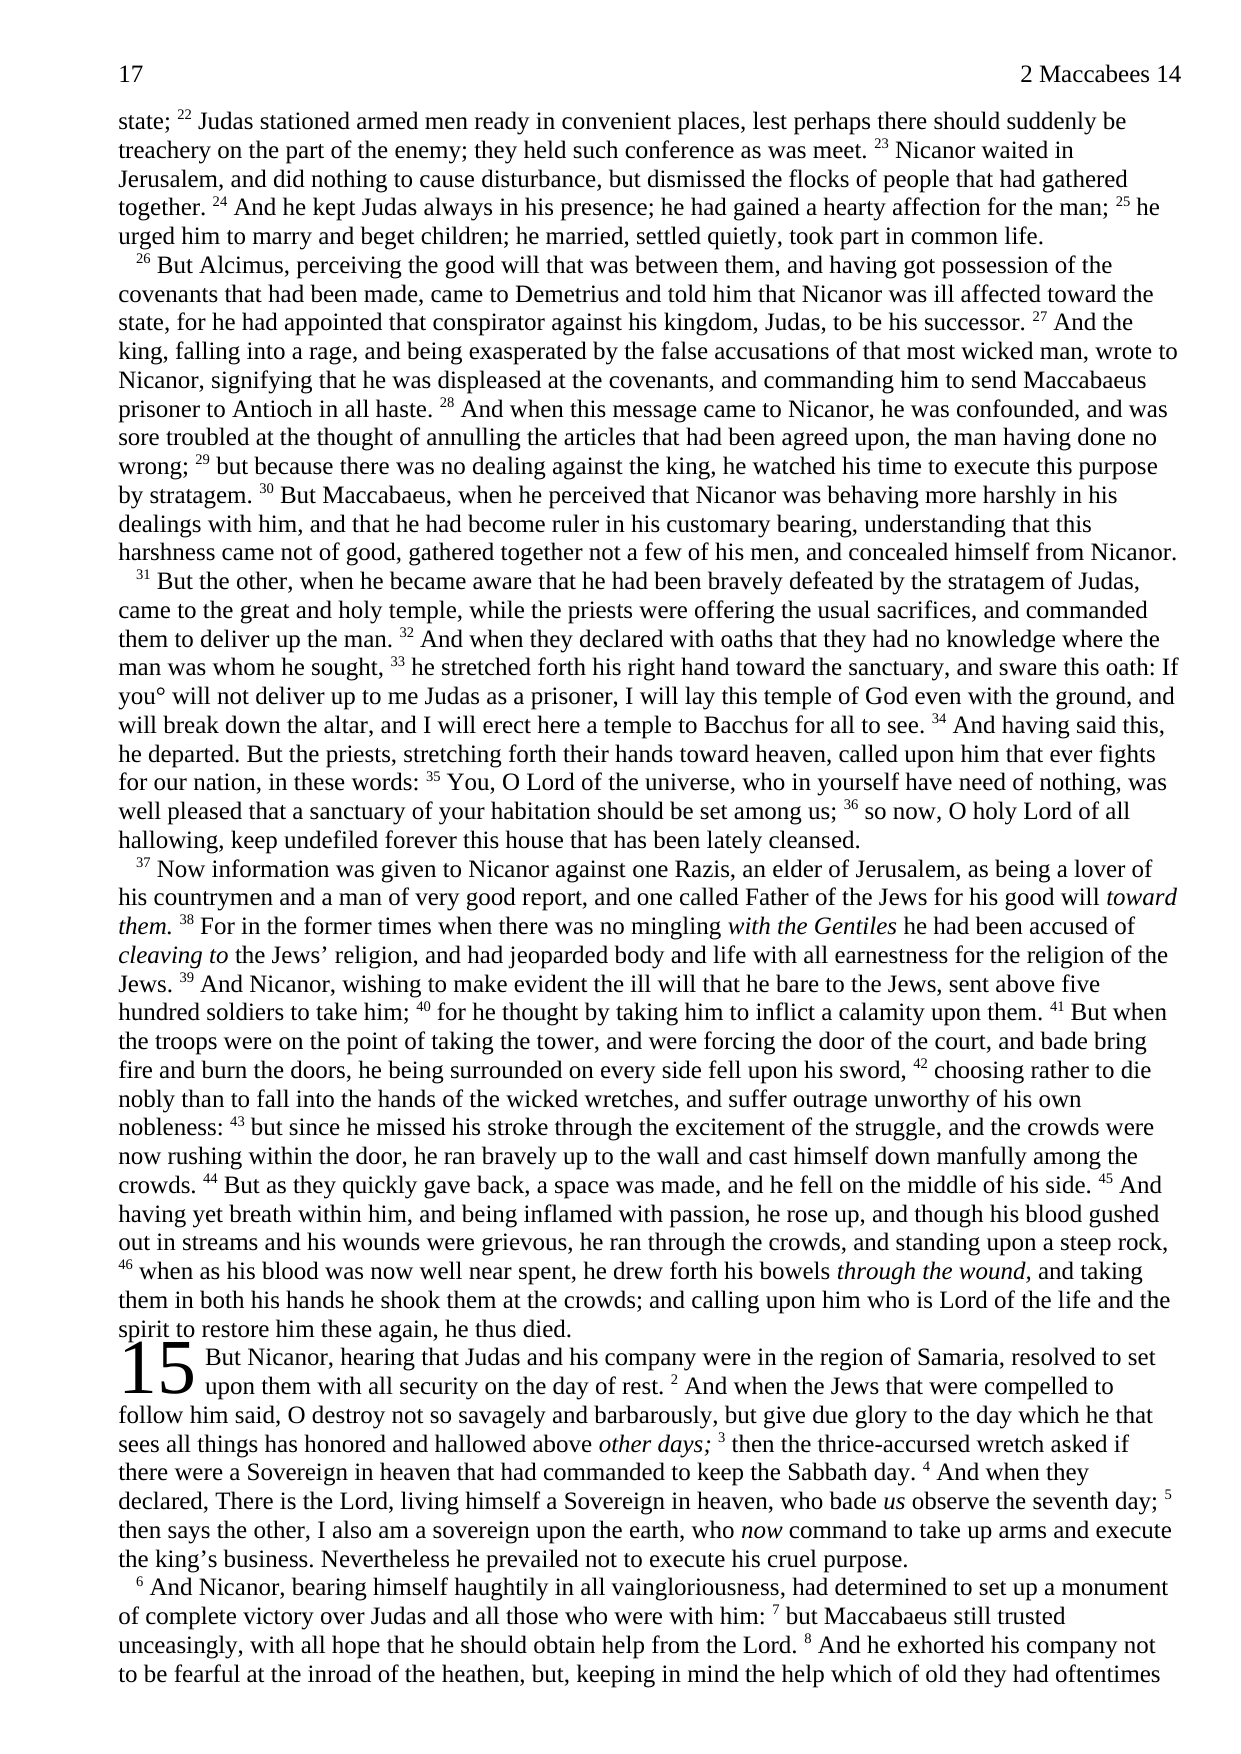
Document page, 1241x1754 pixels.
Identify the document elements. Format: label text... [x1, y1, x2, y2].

text 15But Nicanor, hearing that Judas and his company were in the region of Samaria, resolved to set upon them with all security on the day of rest. 2 And when the Jews that were compelled to follow him said, O destroy not so savagely and barbarously, but give due glory to the day which he that sees all things has honored and hallowed above other days; 3 then the thrice-accursed wretch asked if there were a Sovereign in heaven that had commanded to keep the Sabbath day. 4 And when they declared, There is the Lord, living himself a Sovereign in heaven, who bade us observe the seventh day; 5 then says the other, I also am a sovereign upon the earth, who now command to take up arms and execute the king’s business. Nevertheless he prevailed not to execute his cruel purpose. [118, 1342, 1181, 1572]
text 6 And Nicanor, bearing himself haughtily in all vaingloriousness, had determined to set up a monument of complete victory over Judas and all those who were with him: 7 but Maccabaeus still trusted unceasingly, with all hope that he should obtain help from the Lord. 8 And he exhorted his company not to be fearful at the inroad of the heathen, but, keeping in mind the help which of old they had oftentimes [118, 1572, 1181, 1687]
text 26 But Alcimus, perceiving the good will that was between them, and having got possession of the covenants that had been made, came to Demetrius and told him that Nicanor was ill affected toward the state, for he had appointed that conspirator against his kingdom, Judas, to be his successor. 27 And the king, falling into a rage, and being exasperated by the false accusations of that most wicked man, wrote to Nicanor, signifying that he was displeased at the covenants, and commanding him to send Maccabaeus prisoner to Antioch in all haste. 28 And when this message came to Nicanor, he was confounded, and was sore troubled at the thought of annulling the articles that had been agreed upon, the man having done no wrong; 29 but because there was no dealing against the king, he watched his time to execute this purpose by stratagem. 30 But Maccabaeus, when he perceived that Nicanor was behaving more harshly in his dealings with him, and that he had become ruler in his customary bearing, understanding that this harshness came not of good, gathered together not a few of his men, and concealed himself from Nicanor. [118, 250, 1181, 566]
text 37 Now information was given to Nicanor against one Razis, an elder of Jerusalem, as being a lover of his countrymen and a man of very good report, and one called Father of the Jews for his good will toward them. 38 For in the former times when there was no mingling with the Gentiles he had been accused of cleaving to the Jews’ religion, and had jeoparded body and life with all earnestness for the religion of the Jews. 39 And Nicanor, wishing to make evident the ill will that he bare to the Jews, sent above five hundred soldiers to take him; 40 for he thought by taking him to inflict a calamity upon them. 41 But when the troops were on the point of taking the tower, and were forcing the door of the court, and bade bring fire and burn the doors, he being surrounded on every side fell upon his sword, 42 choosing rather to die nobly than to fall into the hands of the wicked wretches, and suffer outrage unworthy of his own nobleness: 43 but since he missed his stroke through the excitement of the struggle, and the crowds were now rushing within the door, he ran bravely up to the wall and cast himself down manfully among the crowds. 44 But as they quickly gave back, a space was made, and he fell on the middle of his side. 45 And having yet breath within him, and being inflamed with passion, he rose up, and though his blood gushed out in streams and his wounds were grievous, he ran through the crowds, and standing upon a steep rock, 46 when as his blood was now well near spent, he drew forth his bowels through the wound, and taking them in both his hands he shook them at the crowds; and calling upon him who is Lord of the life and the spirit to restore him these again, he thus died. [118, 854, 1181, 1342]
text state; 22 Judas stationed armed men ready in convenient places, lest perhaps there should suddenly be treachery on the part of the enemy; they held such conference as was meet. 23 Nicanor waited in Jerusalem, and did nothing to cause disturbance, but dismissed the flocks of people that had gathered together. 24 And he kept Judas always in his presence; he had gained a hearty affection for the man; 25 he urged him to marry and beget children; he married, settled quietly, took part in common life. [118, 106, 1181, 250]
text 31 But the other, when he became aware that he had been bravely defeated by the stratagem of Judas, came to the great and holy temple, while the priests were offering the usual sacrifices, and commanded them to deliver up the man. 32 And when they declared with oaths that they had no knowledge where the man was whom he sought, 33 he stretched forth his right hand toward the sanctuary, and sware this oath: If you° will not deliver up to me Judas as a prisoner, I will lay this temple of God even with the ground, and will break down the altar, and I will erect here a temple to Bacchus for all to see. 34 And having said this, he departed. But the priests, stretching forth their hands toward heaven, called upon him that ever fights for our nation, in these words: 35 You, O Lord of the universe, who in yourself have need of nothing, was well pleased that a sanctuary of your habitation should be set among us; 36 so now, O holy Lord of all hallowing, keep undefiled forever this house that has been lately cleansed. [118, 566, 1181, 854]
